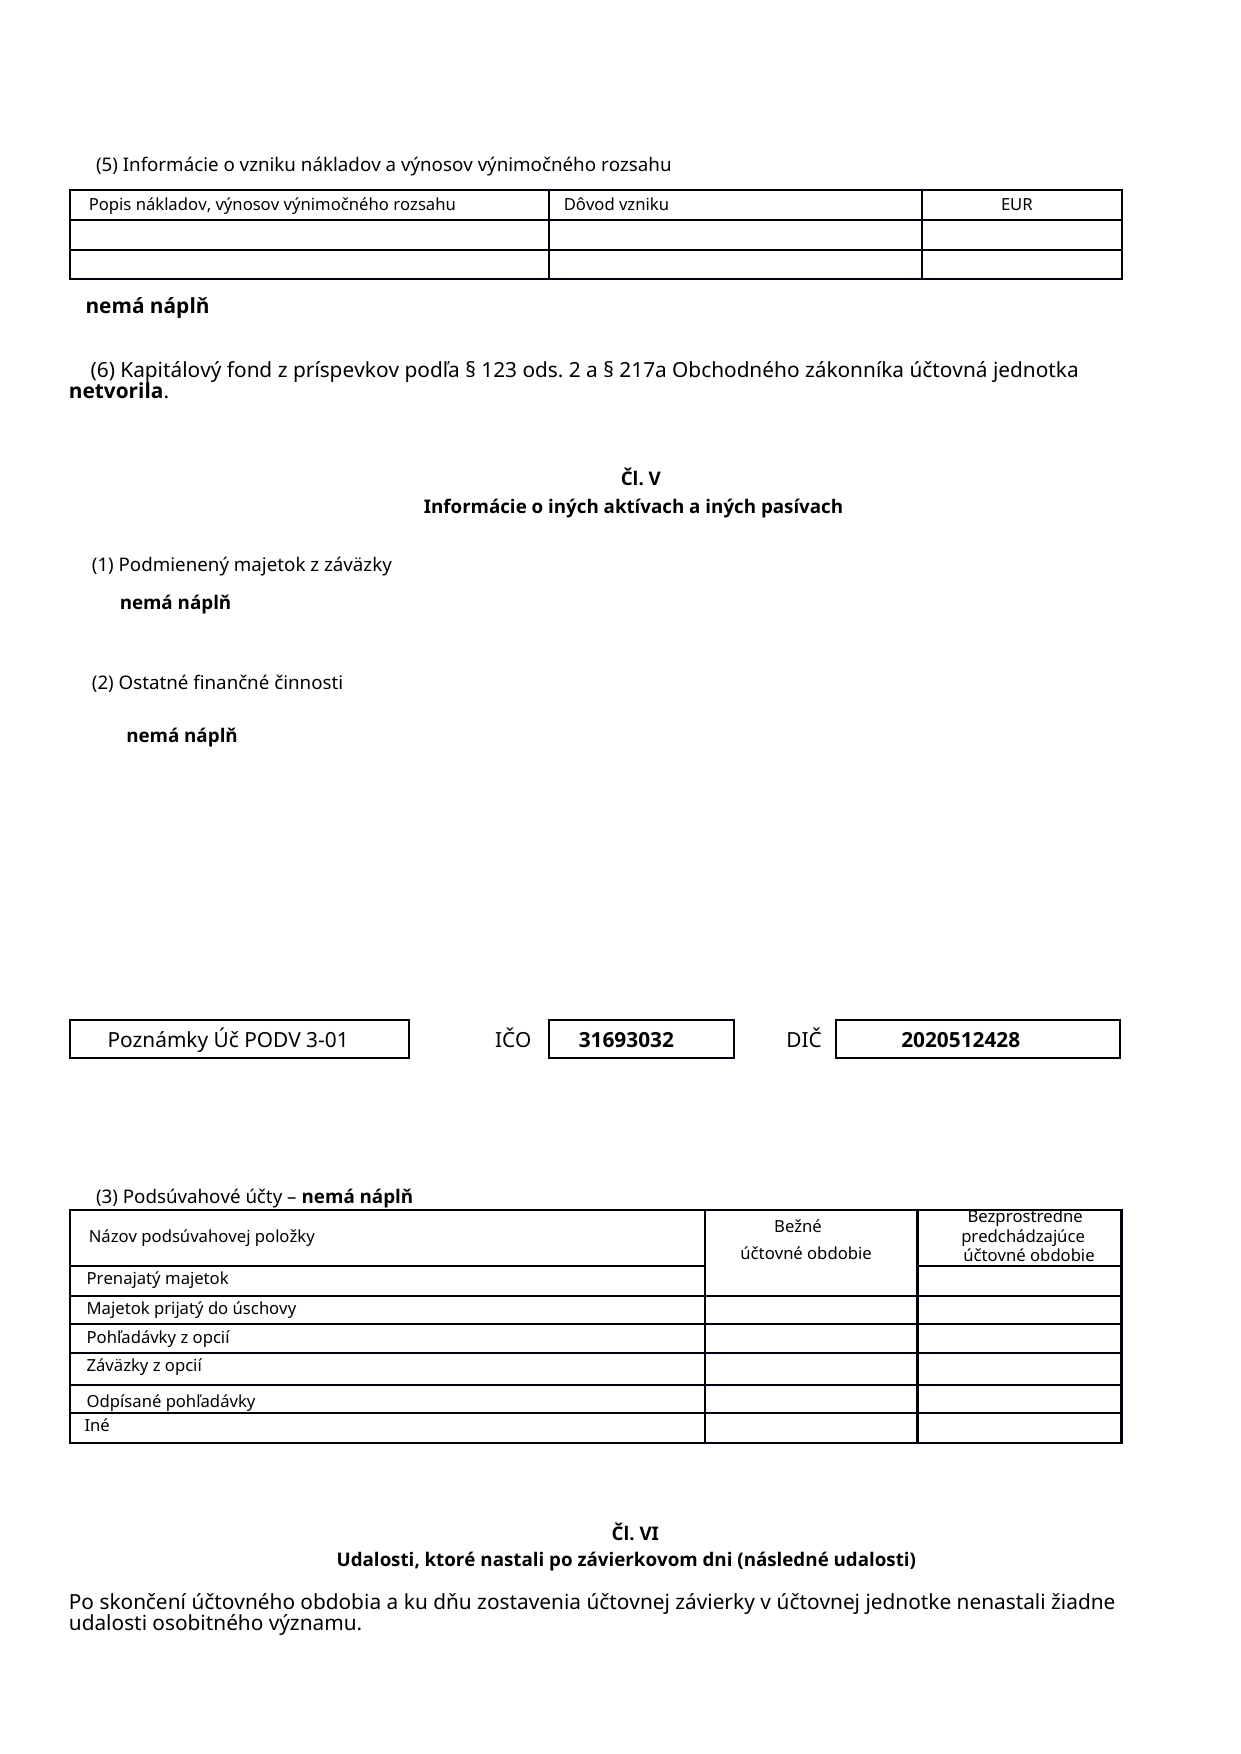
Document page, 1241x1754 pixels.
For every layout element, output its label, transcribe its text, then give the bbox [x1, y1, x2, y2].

table_cell [1121, 1546, 1125, 1572]
table_header 2020512428 [837, 1021, 1119, 1053]
table_cell [70, 1444, 320, 1546]
table_header [71, 1211, 320, 1226]
table_cell [320, 1267, 704, 1289]
table_cell [71, 1289, 320, 1295]
table_cell [942, 1414, 1120, 1437]
table_cell Pohľadávky z opcií [71, 1325, 320, 1348]
table_cell [923, 221, 1121, 248]
table_cell predchádzajúce [942, 1226, 1120, 1247]
table_cell [942, 1546, 1121, 1572]
table_cell Záväzky z opcií [71, 1354, 320, 1377]
table_cell [320, 1238, 704, 1247]
table_cell [942, 1377, 1120, 1383]
table_cell [706, 1414, 916, 1437]
table_header [919, 1211, 942, 1226]
table_cell [320, 1348, 704, 1352]
table_cell [71, 1377, 320, 1383]
table_cell [706, 1437, 916, 1442]
table_header IČO [410, 1019, 548, 1053]
table_cell [942, 1386, 1120, 1412]
table_cell Názov podsúvahovej položky [71, 1226, 320, 1247]
table_cell [550, 221, 921, 248]
table_cell Odpísané pohľadávky [71, 1386, 320, 1412]
table_cell [550, 215, 921, 219]
table_cell [919, 1238, 942, 1247]
table_cell [919, 1325, 942, 1348]
table_cell [942, 1437, 1120, 1442]
table_cell Majetok prijatý do úschovy [71, 1297, 320, 1319]
table_cell [71, 251, 548, 278]
table_header Bezprostredne [942, 1211, 1120, 1226]
table_cell [320, 1386, 704, 1412]
table_cell [706, 1377, 916, 1383]
table_cell [320, 1226, 704, 1237]
table_cell [919, 1414, 942, 1437]
table_cell [919, 1348, 942, 1352]
table_cell Udalosti, ktoré nastali po závierkovom dni (následné udalosti) [320, 1546, 942, 1572]
table_cell [919, 1437, 942, 1442]
table_cell [706, 1297, 916, 1319]
table_cell [320, 1289, 704, 1295]
table_cell [923, 251, 1121, 278]
table_cell [942, 1354, 1120, 1377]
table_cell [919, 1226, 942, 1237]
table_cell [320, 1325, 704, 1348]
table_cell [919, 1289, 942, 1295]
table_cell [942, 1444, 1121, 1546]
table_cell [919, 1297, 942, 1319]
text (6) Kapitálový fond z príspevkov podľa § 123 ods. 2 a § 217a Obchodného zákonníka účtovná jednotka netvorila. [69, 361, 1123, 403]
table_cell [71, 1348, 320, 1352]
table_header Bežné [706, 1211, 916, 1237]
table_cell [71, 1247, 320, 1264]
table_cell [942, 1297, 1120, 1319]
table_cell [320, 1414, 704, 1437]
table_cell účtovné obdobie [706, 1238, 916, 1264]
table_cell [320, 1377, 704, 1383]
table_header [320, 1211, 704, 1226]
table_cell Prenajatý majetok [71, 1267, 320, 1289]
table_cell [550, 251, 921, 278]
table_cell [919, 1247, 942, 1264]
table_cell [706, 1265, 916, 1289]
table_header 31693032 [550, 1021, 733, 1053]
table_cell Čl. VI [320, 1444, 942, 1546]
table_cell [320, 1297, 704, 1319]
table_cell [919, 1267, 942, 1289]
text (5) Informácie o vzniku nákladov a výnosov výnimočného rozsahu [96, 151, 1123, 176]
table_cell [1121, 1442, 1125, 1546]
table_cell [320, 1247, 704, 1264]
table_cell [923, 215, 1121, 219]
table_header DIČ [735, 1019, 835, 1053]
table_cell [70, 1546, 320, 1572]
table_cell [71, 215, 548, 219]
table_cell [919, 1354, 942, 1377]
table_cell [919, 1377, 942, 1383]
table_cell [706, 1325, 916, 1348]
table_header Poznámky Úč PODV 3-01 [71, 1021, 408, 1053]
table_cell [320, 1354, 704, 1377]
table_cell [942, 1267, 1120, 1289]
table_cell [706, 1289, 916, 1295]
text (1) Podmienený majetok z záväzky [92, 551, 1123, 577]
text (2) Ostatné finančné činnosti [69, 668, 1123, 695]
table_cell [320, 1437, 704, 1442]
text nemá náplň [85, 590, 1123, 615]
table_cell účtovné obdobie [942, 1247, 1120, 1264]
table_cell [706, 1348, 916, 1352]
table_cell [706, 1386, 916, 1412]
table_header EUR [923, 191, 1121, 215]
table_cell [706, 1354, 916, 1377]
text nemá náplň [85, 291, 1123, 319]
table_cell [942, 1289, 1120, 1295]
text nemá náplň [69, 721, 1123, 748]
table_cell [942, 1325, 1120, 1348]
table_cell [942, 1348, 1120, 1352]
text Čl. V [69, 466, 1212, 491]
text (3) Podsúvahové účty – nemá náplň [96, 1183, 1123, 1208]
text Po skončení účtovného obdobia a ku dňu zostavenia účtovnej závierky v účtovnej jednotke nenastali žiadne udalosti osobitného významu. [69, 1592, 1123, 1634]
text Informácie o iných aktívach a iných pasívach [69, 493, 1198, 519]
table_cell [71, 1437, 320, 1442]
table_header Dôvod vzniku [550, 191, 921, 215]
table_header Popis nákladov, výnosov výnimočného rozsahu [71, 191, 548, 215]
table_cell Iné [71, 1414, 320, 1437]
table_cell [71, 221, 548, 248]
table_cell [919, 1386, 942, 1412]
